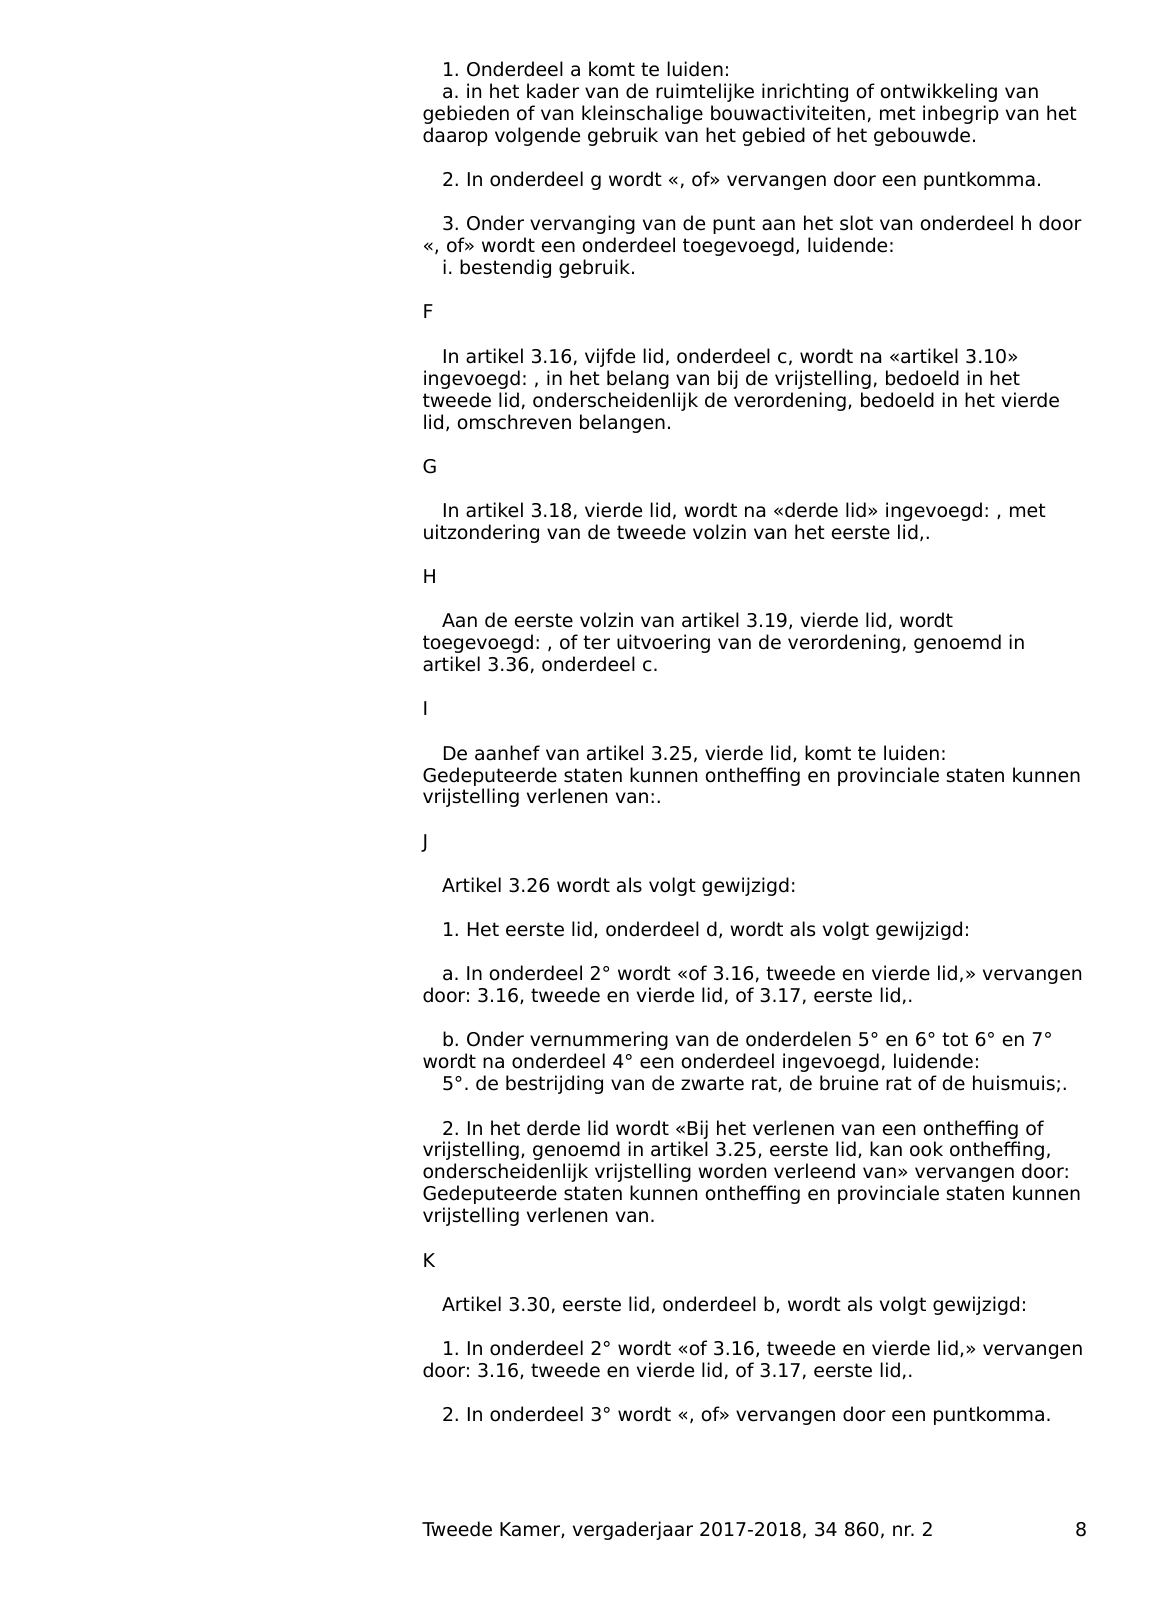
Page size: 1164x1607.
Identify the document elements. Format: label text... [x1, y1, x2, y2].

text 2. In onderdeel g wordt «, of» vervangen door een puntkomma. [422, 169, 1087, 191]
text 2. In onderdeel 3° wordt «, of» vervangen door een puntkomma. [422, 1404, 1087, 1426]
text Artikel 3.26 wordt als volgt gewijzigd: [422, 875, 1087, 897]
text Aan de eerste volzin van artikel 3.19, vierde lid, wordt toegevoegd: , of ter uitvoering van de verordening, genoemd in artikel 3.36, onderdeel c. [422, 610, 1087, 676]
text 1. In onderdeel 2° wordt «of 3.16, tweede en vierde lid,» vervangen door: 3.16, tweede en vierde lid, of 3.17, eerste lid,. [422, 1338, 1087, 1382]
text I [422, 698, 1087, 720]
text In artikel 3.16, vijfde lid, onderdeel c, wordt na «artikel 3.10» ingevoegd: , in het belang van bij de vrijstelling, bedoeld in het tweede lid, onderscheidenlijk de verordening, bedoeld in het vierde lid, omschreven belangen. [422, 346, 1087, 433]
text De aanhef van artikel 3.25, vierde lid, komt te luiden: Gedeputeerde staten kunnen ontheffing en provinciale staten kunnen vrijstelling verlenen van:. [422, 742, 1087, 808]
text H [422, 566, 1087, 588]
text Artikel 3.30, eerste lid, onderdeel b, wordt als volgt gewijzigd: [422, 1294, 1087, 1316]
text a. In onderdeel 2° wordt «of 3.16, tweede en vierde lid,» vervangen door: 3.16, tweede en vierde lid, of 3.17, eerste lid,. [422, 963, 1087, 1007]
text 1. Onderdeel a komt te luiden: [422, 59, 1087, 81]
text F [422, 301, 1087, 323]
text 5°. de bestrijding van de zwarte rat, de bruine rat of de huismuis;. [422, 1073, 1087, 1095]
text 2. In het derde lid wordt «Bij het verlenen van een ontheffing of vrijstelling, genoemd in artikel 3.25, eerste lid, kan ook ontheffing, onderscheidenlijk vrijstelling worden verleend van» vervangen door: Gedeputeerde staten kunnen ontheffing en provinciale staten kunnen vrijstelling verlenen van. [422, 1117, 1087, 1227]
text K [422, 1249, 1087, 1271]
text In artikel 3.18, vierde lid, wordt na «derde lid» ingevoegd: , met uitzondering van de tweede volzin van het eerste lid,. [422, 500, 1087, 544]
text 1. Het eerste lid, onderdeel d, wordt als volgt gewijzigd: [422, 919, 1087, 941]
text b. Onder vernummering van de onderdelen 5° en 6° tot 6° en 7° wordt na onderdeel 4° een onderdeel ingevoegd, luidende: [422, 1029, 1087, 1073]
text 3. Onder vervanging van de punt aan het slot van onderdeel h door «, of» wordt een onderdeel toegevoegd, luidende: [422, 213, 1087, 257]
text a. in het kader van de ruimtelijke inrichting of ontwikkeling van gebieden of van kleinschalige bouwactiviteiten, met inbegrip van het daarop volgende gebruik van het gebied of het gebouwde. [422, 81, 1087, 147]
text i. bestendig gebruik. [422, 257, 1087, 279]
text G [422, 456, 1087, 478]
text J [422, 831, 1087, 853]
